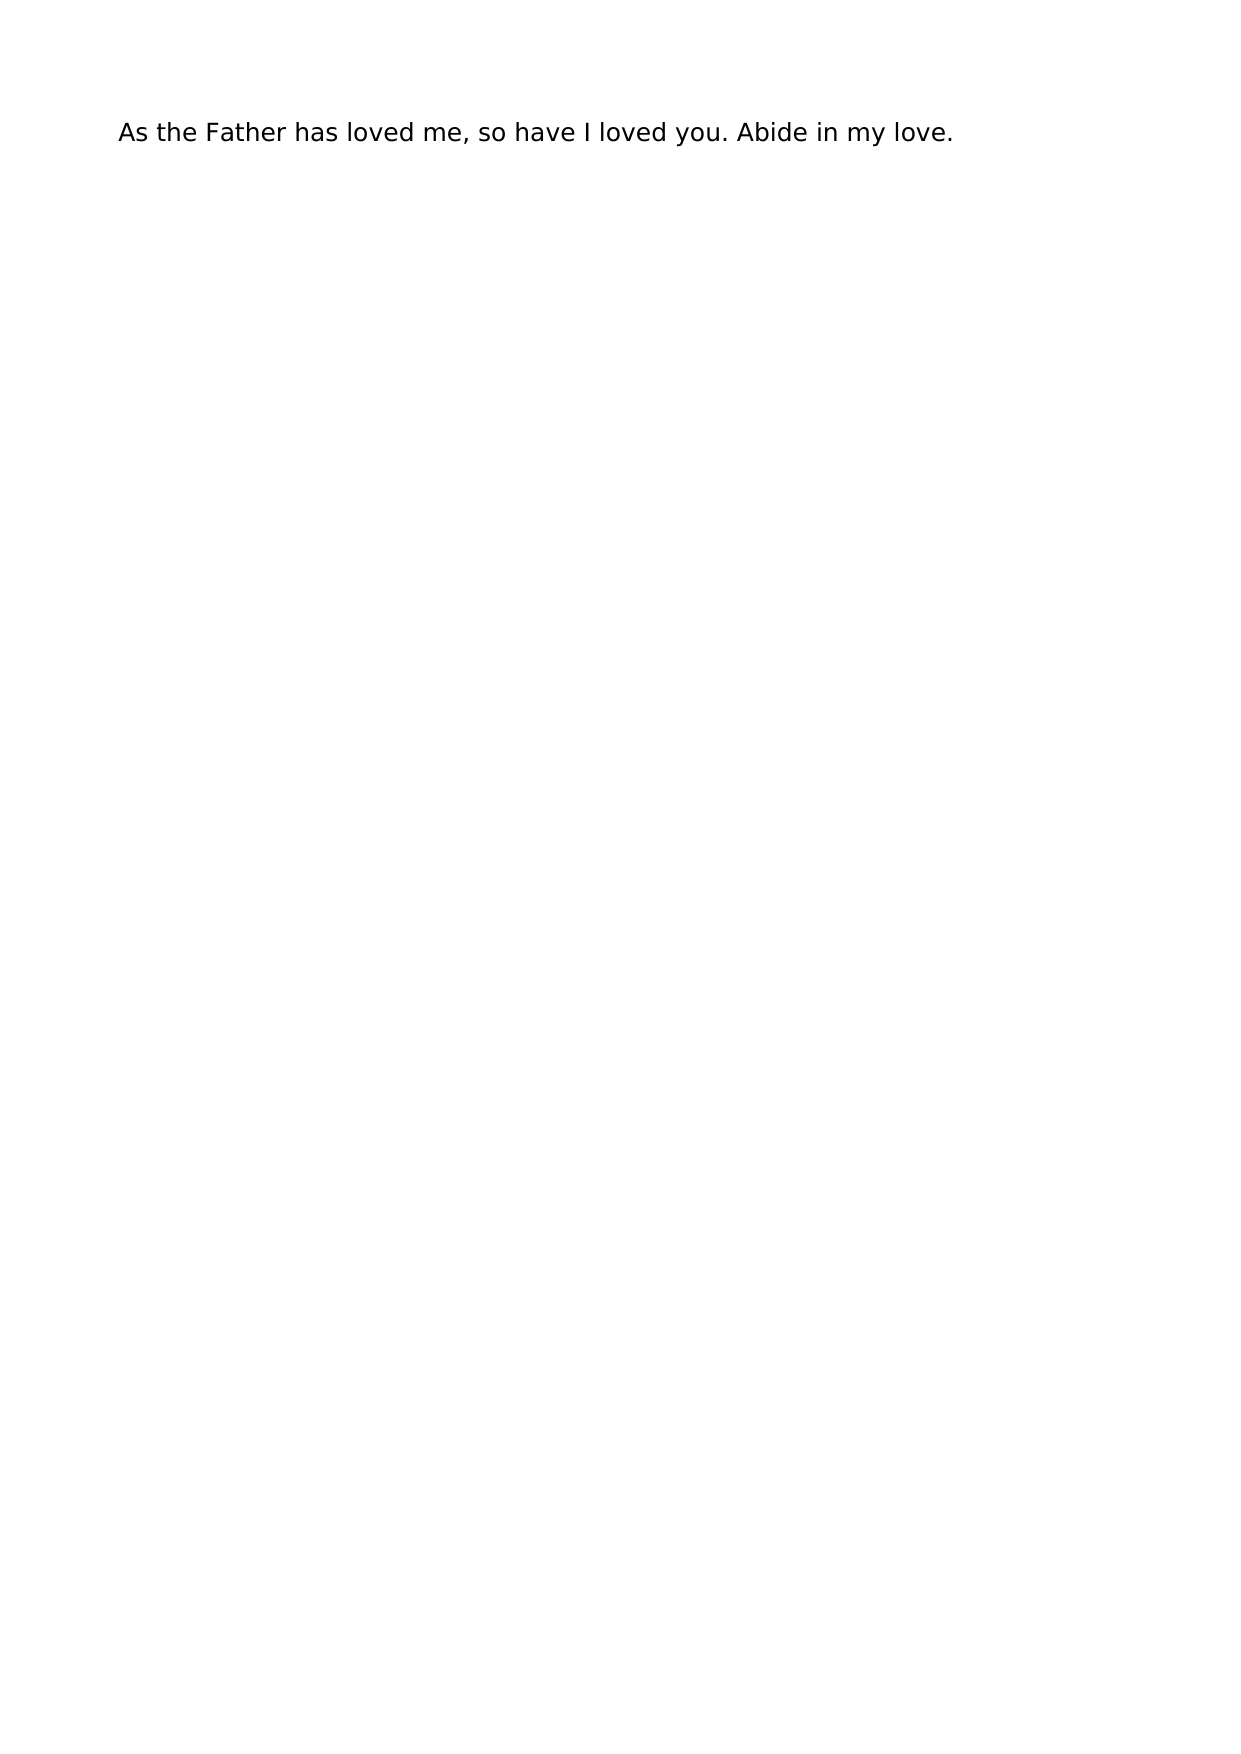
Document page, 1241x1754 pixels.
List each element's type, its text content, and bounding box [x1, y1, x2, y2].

text As the Father has loved me, so have I loved you. Abide in my love. [118, 118, 1122, 147]
